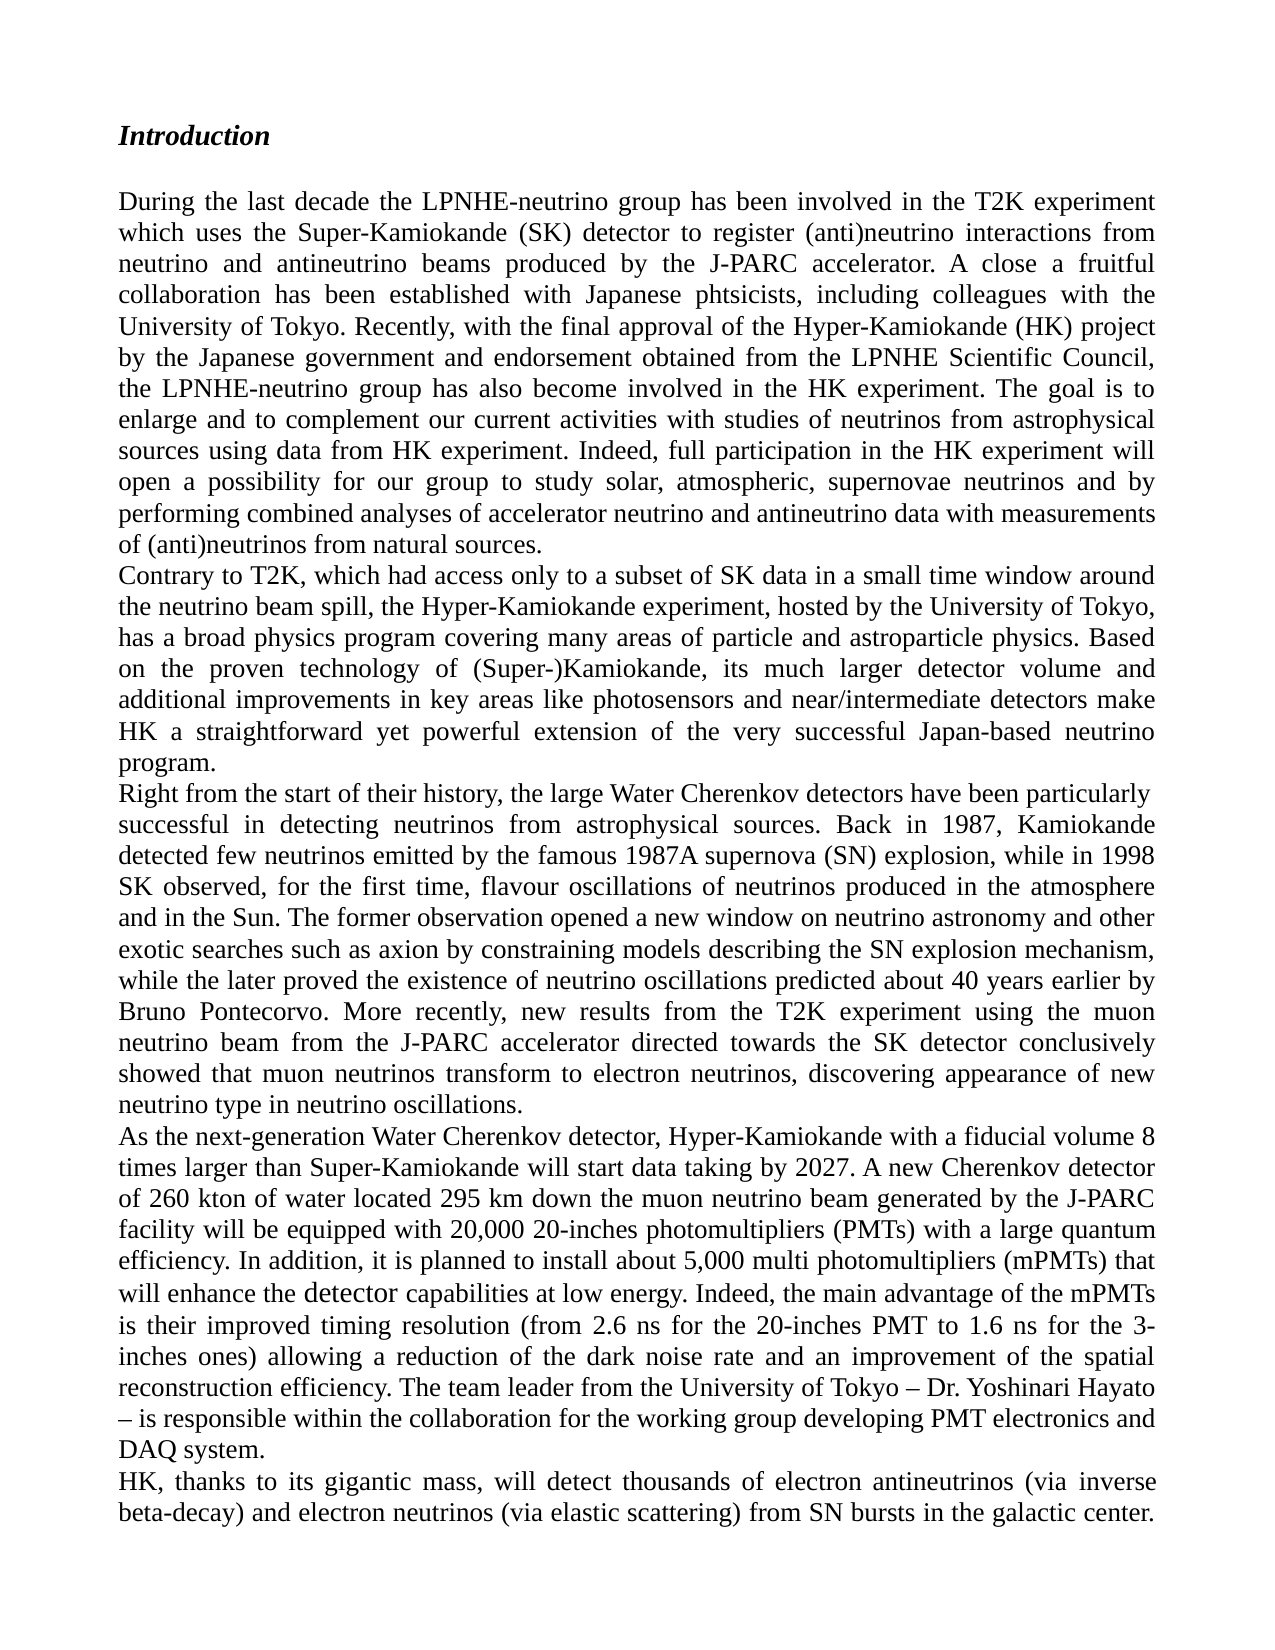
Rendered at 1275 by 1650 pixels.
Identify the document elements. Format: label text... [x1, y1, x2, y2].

text HK, thanks to its gigantic mass, will detect thousands of electron antineutrinos (via inverse beta-decay) and electron neutrinos (via elastic scattering) from SN bursts in the galactic center. [118, 1464, 1157, 1527]
text Contrary to T2K, which had access only to a subset of SK data in a small time window around the neutrino beam spill, the Hyper-Kamiokande experiment, hosted by the University of Tokyo, has a broad physics program covering many areas of particle and astroparticle physics. Based on the proven technology of (Super-)Kamiokande, its much larger detector volume and additional improvements in key areas like photosensors and near/intermediate detectors make HK a straightforward yet powerful extension of the very successful Japan-based neutrino program. [118, 559, 1157, 777]
text successful in detecting neutrinos from astrophysical sources. Back in 1987, Kamiokande detected few neutrinos emitted by the famous 1987A supernova (SN) explosion, while in 1998 SK observed, for the first time, flavour oscillations of neutrinos produced in the atmosphere and in the Sun. The former observation opened a new window on neutrino astronomy and other exotic searches such as axion by constraining models describing the SN explosion mechanism, while the later proved the existence of neutrino oscillations predicted about 40 years earlier by Bruno Pontecorvo. More recently, new results from the T2K experiment using the muon neutrino beam from the J-PARC accelerator directed towards the SK detector conclusively showed that muon neutrinos transform to electron neutrinos, discovering appearance of new neutrino type in neutrino oscillations. [118, 808, 1157, 1119]
text During the last decade the LPNHE-neutrino group has been involved in the T2K experiment which uses the Super-Kamiokande (SK) detector to register (anti)neutrino interactions from neutrino and antineutrino beams produced by the J-PARC accelerator. A close a fruitful collaboration has been established with Japanese phtsicists, including colleagues with the University of Tokyo. Recently, with the final approval of the Hyper-Kamiokande (HK) project by the Japanese government and endorsement obtained from the LPNHE Scientific Council, the LPNHE-neutrino group has also become involved in the HK experiment. The goal is to enlarge and to complement our current activities with studies of neutrinos from astrophysical sources using data from HK experiment. Indeed, full participation in the HK experiment will open a possibility for our group to study solar, atmospheric, supernovae neutrinos and by performing combined analyses of accelerator neutrino and antineutrino data with measurements of (anti)neutrinos from natural sources. [118, 185, 1157, 559]
text As the next-generation Water Cherenkov detector, Hyper-Kamiokande with a fiducial volume 8 times larger than Super-Kamiokande will start data taking by 2027. A new Cherenkov detector of 260 kton of water located 295 km down the muon neutrino beam generated by the J-PARC facility will be equipped with 20,000 20-inches photomultipliers (PMTs) with a large quantum efficiency. In addition, it is planned to install about 5,000 multi photomultipliers (mPMTs) that will enhance the detector capabilities at low energy. Indeed, the main advantage of the mPMTs is their improved timing resolution (from 2.6 ns for the 20-inches PMT to 1.6 ns for the 3-inches ones) allowing a reduction of the dark noise rate and an improvement of the spatial reconstruction efficiency. The team leader from the University of Tokyo – Dr. Yoshinari Hayato – is responsible within the collaboration for the working group developing PMT electronics and DAQ system. [118, 1119, 1157, 1464]
text Right from the start of their history, the large Water Cherenkov detectors have been particularly [118, 777, 1157, 808]
text Introduction [118, 118, 1157, 152]
